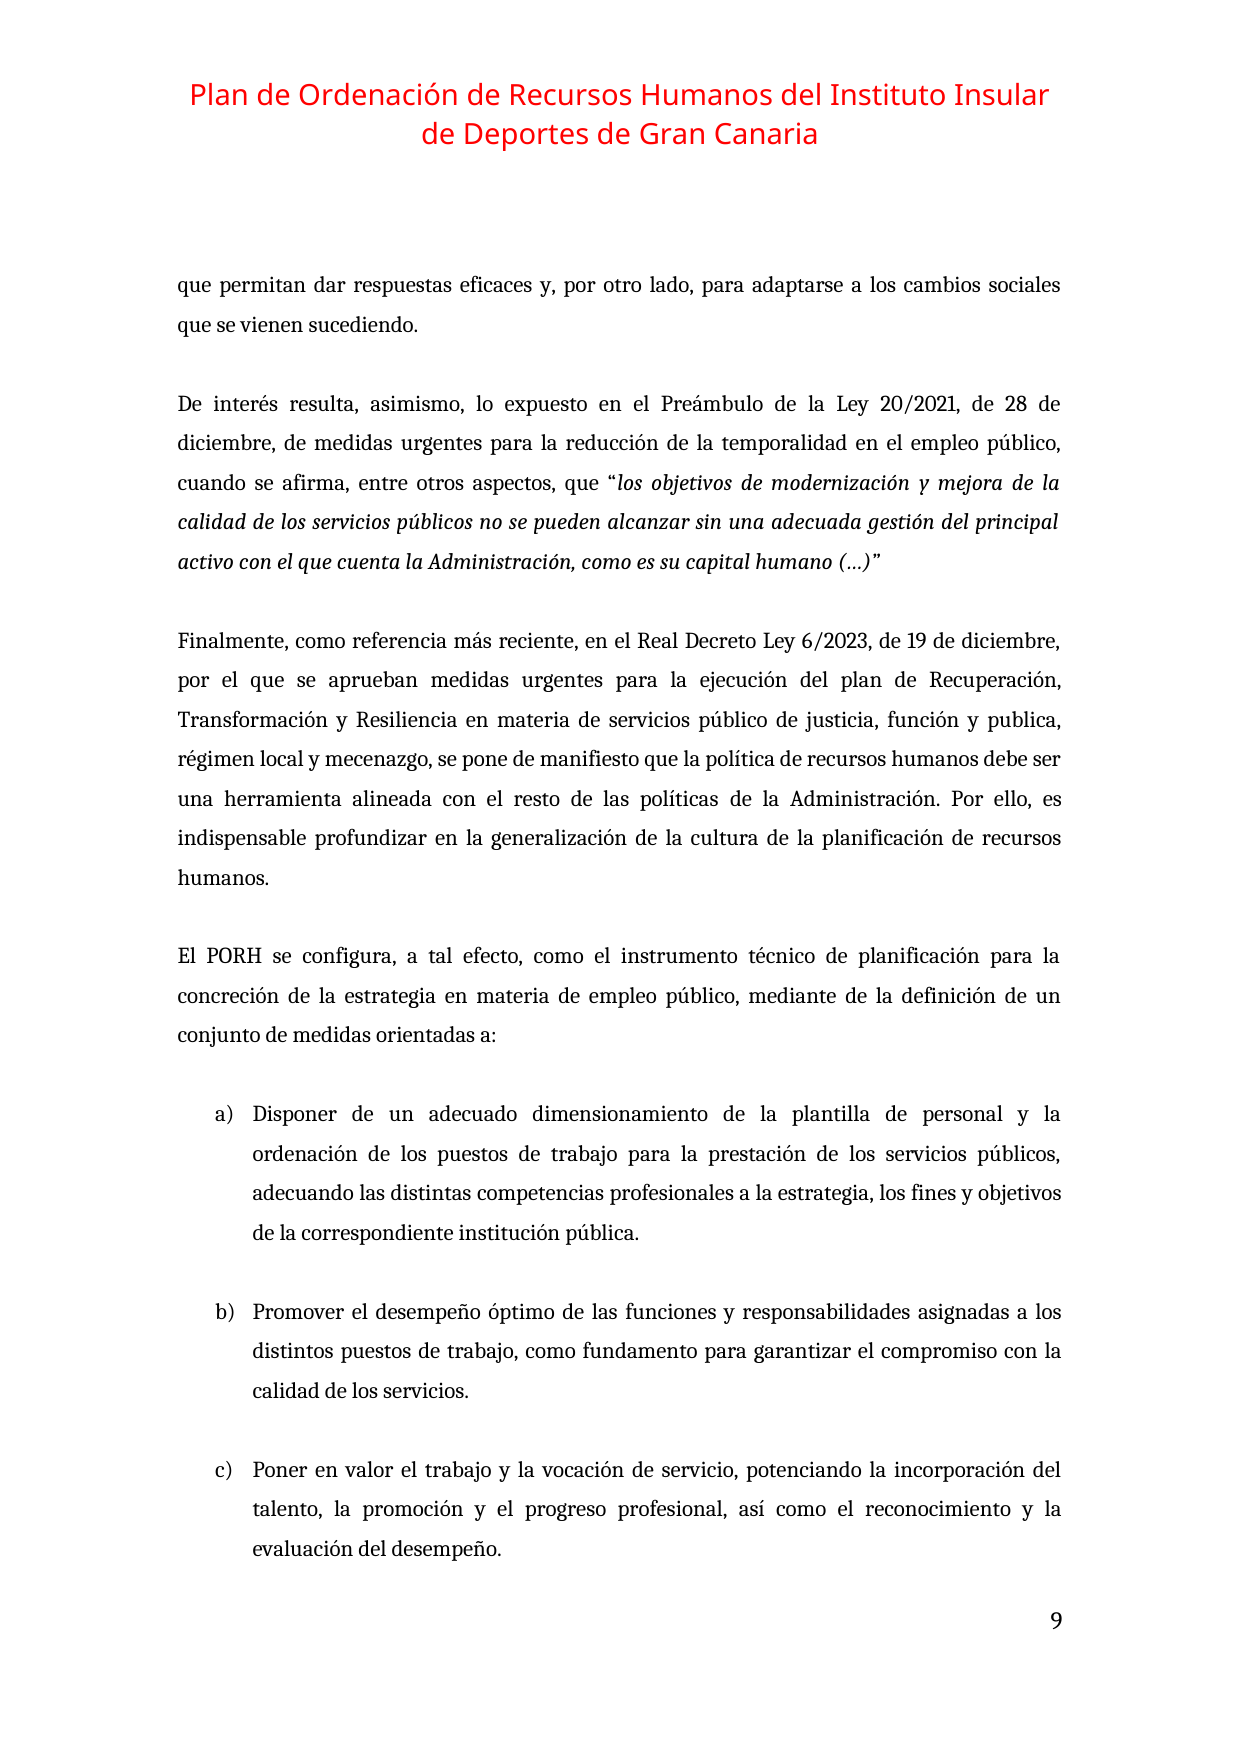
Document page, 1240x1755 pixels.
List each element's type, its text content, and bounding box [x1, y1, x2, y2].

text De interés resulta, asimismo, lo expuesto en el Preámbulo de la Ley 20/2021, de 28 de diciembre, de medidas urgentes para la reducción de la temporalidad en el empleo público, cuando se afirma, entre otros aspectos, que “los objetivos de modernización y mejora de la calidad de los servicios públicos no se pueden alcanzar sin una adecuada gestión del principal activo con el que cuenta la Administración, como es su capital humano (…)” [177, 391, 1062, 575]
text que permitan dar respuestas eficaces y, por otro lado, para adaptarse a los cambios sociales que se vienen sucediendo. [177, 272, 1062, 338]
list Disponer de un adecuado dimensionamiento de la plantilla de personal y la ordenación de los puestos de trabajo para la prestación de los servicios públicos, adecuando las distintas competencias profesionales a la estrategia, los fines y objetivos de la correspondiente institución pública. [215, 1101, 1062, 1246]
list Promover el desempeño óptimo de las funciones y responsabilidades asignadas a los distintos puestos de trabajo, como fundamento para garantizar el compromiso con la calidad de los servicios. [215, 1299, 1062, 1404]
list Poner en valor el trabajo y la vocación de servicio, potenciando la incorporación del talento, la promoción y el progreso profesional, así como el reconocimiento y la evaluación del desempeño. [215, 1457, 1062, 1562]
text Finalmente, como referencia más reciente, en el Real Decreto Ley 6/2023, de 19 de diciembre, por el que se aprueban medidas urgentes para la ejecución del plan de Recuperación, Transformación y Resiliencia en materia de servicios público de justicia, función y publica, régimen local y mecenazgo, se pone de manifiesto que la política de recursos humanos debe ser una herramienta alineada con el resto de las políticas de la Administración. Por ello, es indispensable profundizar en la generalización de la cultura de la planificación de recursos humanos. [177, 627, 1062, 891]
text El PORH se configura, a tal efecto, como el instrumento técnico de planificación para la concreción de la estrategia en materia de empleo público, mediante de la definición de un conjunto de medidas orientadas a: [177, 943, 1062, 1049]
